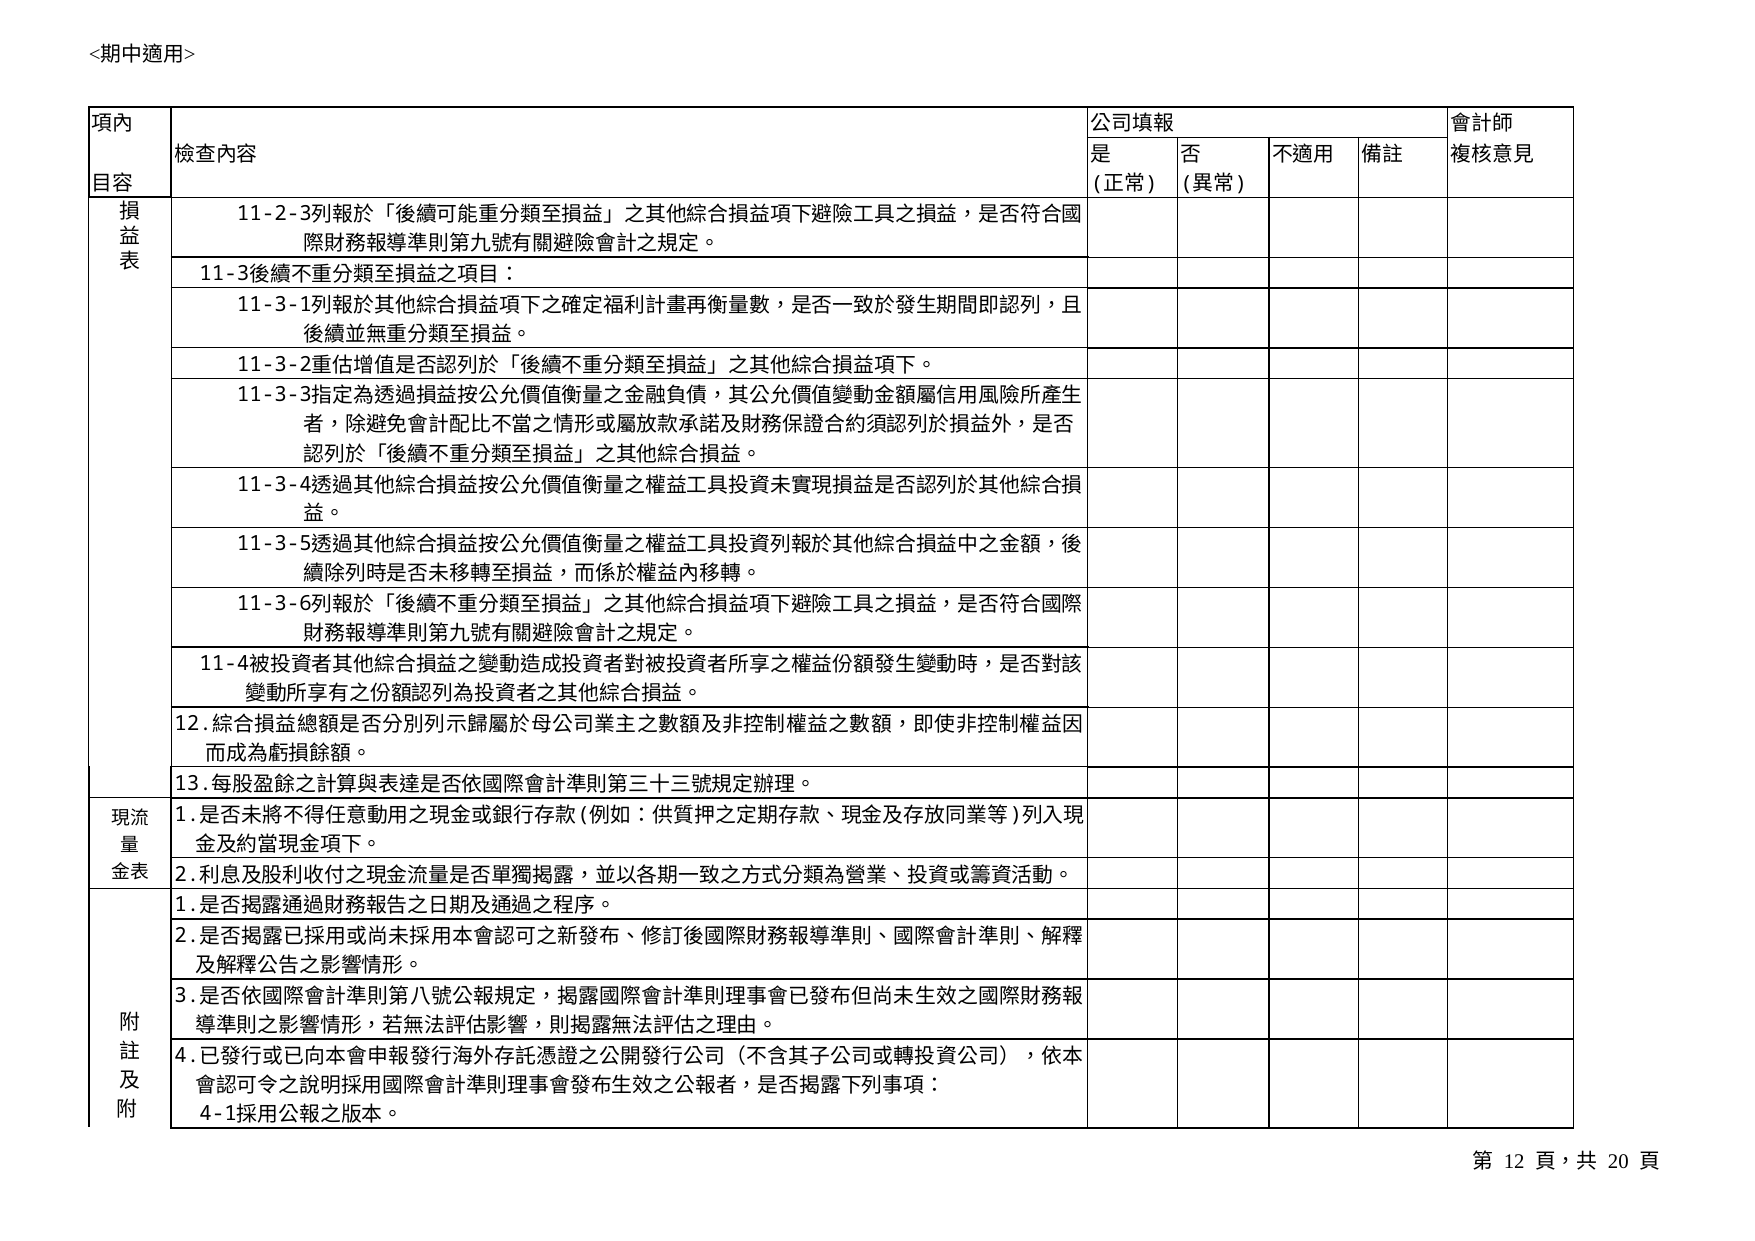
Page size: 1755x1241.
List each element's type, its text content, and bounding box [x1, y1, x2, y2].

table_cell 11-3-2重估增值是否認列於「後續不重分類至損益」之其他綜合損益項下。 [172, 348, 1087, 378]
table_cell [1270, 1040, 1358, 1127]
table_cell [1178, 198, 1268, 256]
table_cell [1178, 980, 1268, 1038]
table_cell [1270, 799, 1358, 857]
table_cell 4.已發行或已向本會申報發行海外存託憑證之公開發行公司（不含其子公司或轉投資公司），依本會認可令之說明採用國際會計準則理事會發布生效之公報者，是否揭露下列事項： 4-1採用公報之版本。 [172, 1040, 1087, 1127]
table_cell [1178, 708, 1268, 766]
table_cell [1359, 889, 1447, 918]
table_cell [1088, 858, 1177, 888]
table_cell [1448, 768, 1573, 797]
table_cell [1088, 349, 1177, 378]
table_cell [1270, 708, 1358, 766]
table_cell [1088, 588, 1177, 646]
table_cell [1178, 258, 1268, 287]
table_cell [1088, 889, 1177, 918]
table_cell [1178, 768, 1268, 797]
table_cell [1270, 980, 1358, 1038]
table_cell [1270, 468, 1358, 527]
table_cell 13.每股盈餘之計算與表達是否依國際會計準則第三十三號規定辦理。 [172, 767, 1087, 797]
table_cell [1270, 889, 1358, 918]
table_cell [1359, 1040, 1447, 1127]
table_cell 損 益 表 [89, 198, 171, 706]
table_cell [1448, 289, 1573, 347]
table_cell [1359, 258, 1447, 287]
table_header 項內 [90, 108, 170, 137]
table_cell 2.是否揭露已採用或尚未採用本會認可之新發布、修訂後國際財務報導準則、國際會計準則、解釋及解釋公告之影響情形。 [172, 920, 1087, 978]
table_cell 複核意見 [1448, 137, 1573, 196]
table_cell [1178, 379, 1268, 467]
table_cell 不適用 [1270, 138, 1358, 196]
table_cell [1359, 648, 1447, 706]
table_cell [1359, 920, 1447, 978]
table_cell [1178, 799, 1268, 857]
table_cell [1178, 588, 1268, 646]
table_cell [1359, 980, 1447, 1038]
table_cell [1448, 708, 1573, 766]
table_cell 11-3-3指定為透過損益按公允價值衡量之金融負債，其公允價值變動金額屬信用風險所產生者，除避免會計配比不當之情形或屬放款承諾及財務保證合約須認列於損益外，是否認列於「後續不重分類至損益」之其他綜合損益。 [172, 379, 1087, 467]
table_cell 11-2-3列報於「後續可能重分類至損益」之其他綜合損益項下避險工具之損益，是否符合國際財務報導準則第九號有關避險會計之規定。 [172, 198, 1087, 256]
table_cell [1359, 528, 1447, 587]
table_cell [1178, 468, 1268, 527]
table_cell 附 註 及 附 [90, 889, 170, 1127]
table_cell [1178, 1040, 1268, 1127]
table_cell [89, 706, 171, 766]
table_cell 1.是否揭露通過財務報告之日期及通過之程序。 [172, 889, 1087, 918]
table_cell [1178, 858, 1268, 888]
table_cell [1448, 1040, 1573, 1127]
table_cell [1448, 799, 1573, 857]
table_cell [1088, 289, 1177, 347]
table_cell [1270, 858, 1358, 888]
table_cell [1178, 920, 1268, 978]
table_cell [1088, 980, 1177, 1038]
table_cell 是 (正常) [1088, 138, 1177, 196]
table_cell [1448, 980, 1573, 1038]
table_cell [1270, 768, 1358, 797]
table_cell [1270, 258, 1358, 287]
table_cell 備註 [1359, 138, 1447, 196]
table_cell [1359, 379, 1447, 467]
table_cell [1270, 349, 1358, 378]
table_cell [1359, 588, 1447, 646]
table_cell [1359, 858, 1447, 888]
table_header 會計師 [1448, 108, 1573, 137]
table_cell 1.是否未將不得任意動用之現金或銀行存款(例如：供質押之定期存款、現金及存放同業等)列入現金及約當現金項下。 [172, 799, 1087, 857]
table_cell 2.利息及股利收付之現金流量是否單獨揭露，並以各期一致之方式分類為營業、投資或籌資活動。 [172, 858, 1087, 888]
table_cell [1088, 768, 1177, 797]
table_cell [1448, 528, 1573, 587]
table_cell [1359, 768, 1447, 797]
table_cell [1448, 648, 1573, 706]
table_cell [1088, 528, 1177, 587]
table_cell [1088, 258, 1177, 287]
table_cell [1448, 349, 1573, 378]
table_cell 11-4被投資者其他綜合損益之變動造成投資者對被投資者所享之權益份額發生變動時，是否對該變動所享有之份額認列為投資者之其他綜合損益。 [172, 648, 1087, 706]
table_cell [1088, 799, 1177, 857]
table_cell 否 (異常) [1178, 138, 1268, 196]
table_cell [1359, 708, 1447, 766]
table_cell [1270, 198, 1358, 256]
table_cell 檢查內容 [172, 137, 1087, 196]
table_cell 11-3-4透過其他綜合損益按公允價值衡量之權益工具投資未實現損益是否認列於其他綜合損益。 [172, 468, 1087, 527]
table_cell [1359, 799, 1447, 857]
table_cell [1178, 528, 1268, 587]
table_cell [1448, 379, 1573, 467]
table_cell [1270, 379, 1358, 467]
table_cell [90, 766, 170, 797]
table_cell [1270, 648, 1358, 706]
table_cell [1178, 349, 1268, 378]
table_cell [1088, 648, 1177, 706]
table_cell [1359, 198, 1447, 256]
table_cell [1448, 889, 1573, 918]
table_cell [1088, 379, 1177, 467]
table_cell 目容 [90, 137, 170, 196]
table_cell [1088, 1040, 1177, 1127]
table_cell [1178, 289, 1268, 347]
table_cell [1178, 648, 1268, 706]
table_cell [1359, 289, 1447, 347]
table_cell [1448, 858, 1573, 888]
table_cell [1088, 468, 1177, 527]
table_cell 11-3後續不重分類至損益之項目： [172, 258, 1087, 287]
table_cell [1270, 289, 1358, 347]
table_cell 11-3-5透過其他綜合損益按公允價值衡量之權益工具投資列報於其他綜合損益中之金額，後續除列時是否未移轉至損益，而係於權益內移轉。 [172, 528, 1087, 587]
table_cell [1359, 468, 1447, 527]
table_cell [1448, 920, 1573, 978]
table_cell [1270, 528, 1358, 587]
table_cell [1448, 468, 1573, 527]
table_cell [1448, 258, 1573, 287]
table_cell 現流 量 金表 [90, 798, 170, 888]
table_cell [1088, 708, 1177, 766]
table_cell [1359, 349, 1447, 378]
table_cell [1088, 920, 1177, 978]
table_cell [1088, 198, 1177, 256]
table_header [172, 108, 1087, 137]
table_cell [1270, 588, 1358, 646]
table_cell 12.綜合損益總額是否分別列示歸屬於母公司業主之數額及非控制權益之數額，即使非控制權益因而成為虧損餘額。 [172, 708, 1087, 766]
table_cell 11-3-6列報於「後續不重分類至損益」之其他綜合損益項下避險工具之損益，是否符合國際財務報導準則第九號有關避險會計之規定。 [172, 588, 1087, 646]
table_cell 3.是否依國際會計準則第八號公報規定，揭露國際會計準則理事會已發布但尚未生效之國際財務報導準則之影響情形，若無法評估影響，則揭露無法評估之理由。 [172, 980, 1087, 1038]
table_cell [1448, 198, 1573, 256]
table_cell [1178, 889, 1268, 918]
table_cell [1448, 588, 1573, 646]
table_cell [1270, 920, 1358, 978]
table_header 公司填報 [1088, 108, 1447, 137]
table_cell 11-3-1列報於其他綜合損益項下之確定福利計畫再衡量數，是否一致於發生期間即認列，且後續並無重分類至損益。 [172, 288, 1087, 347]
